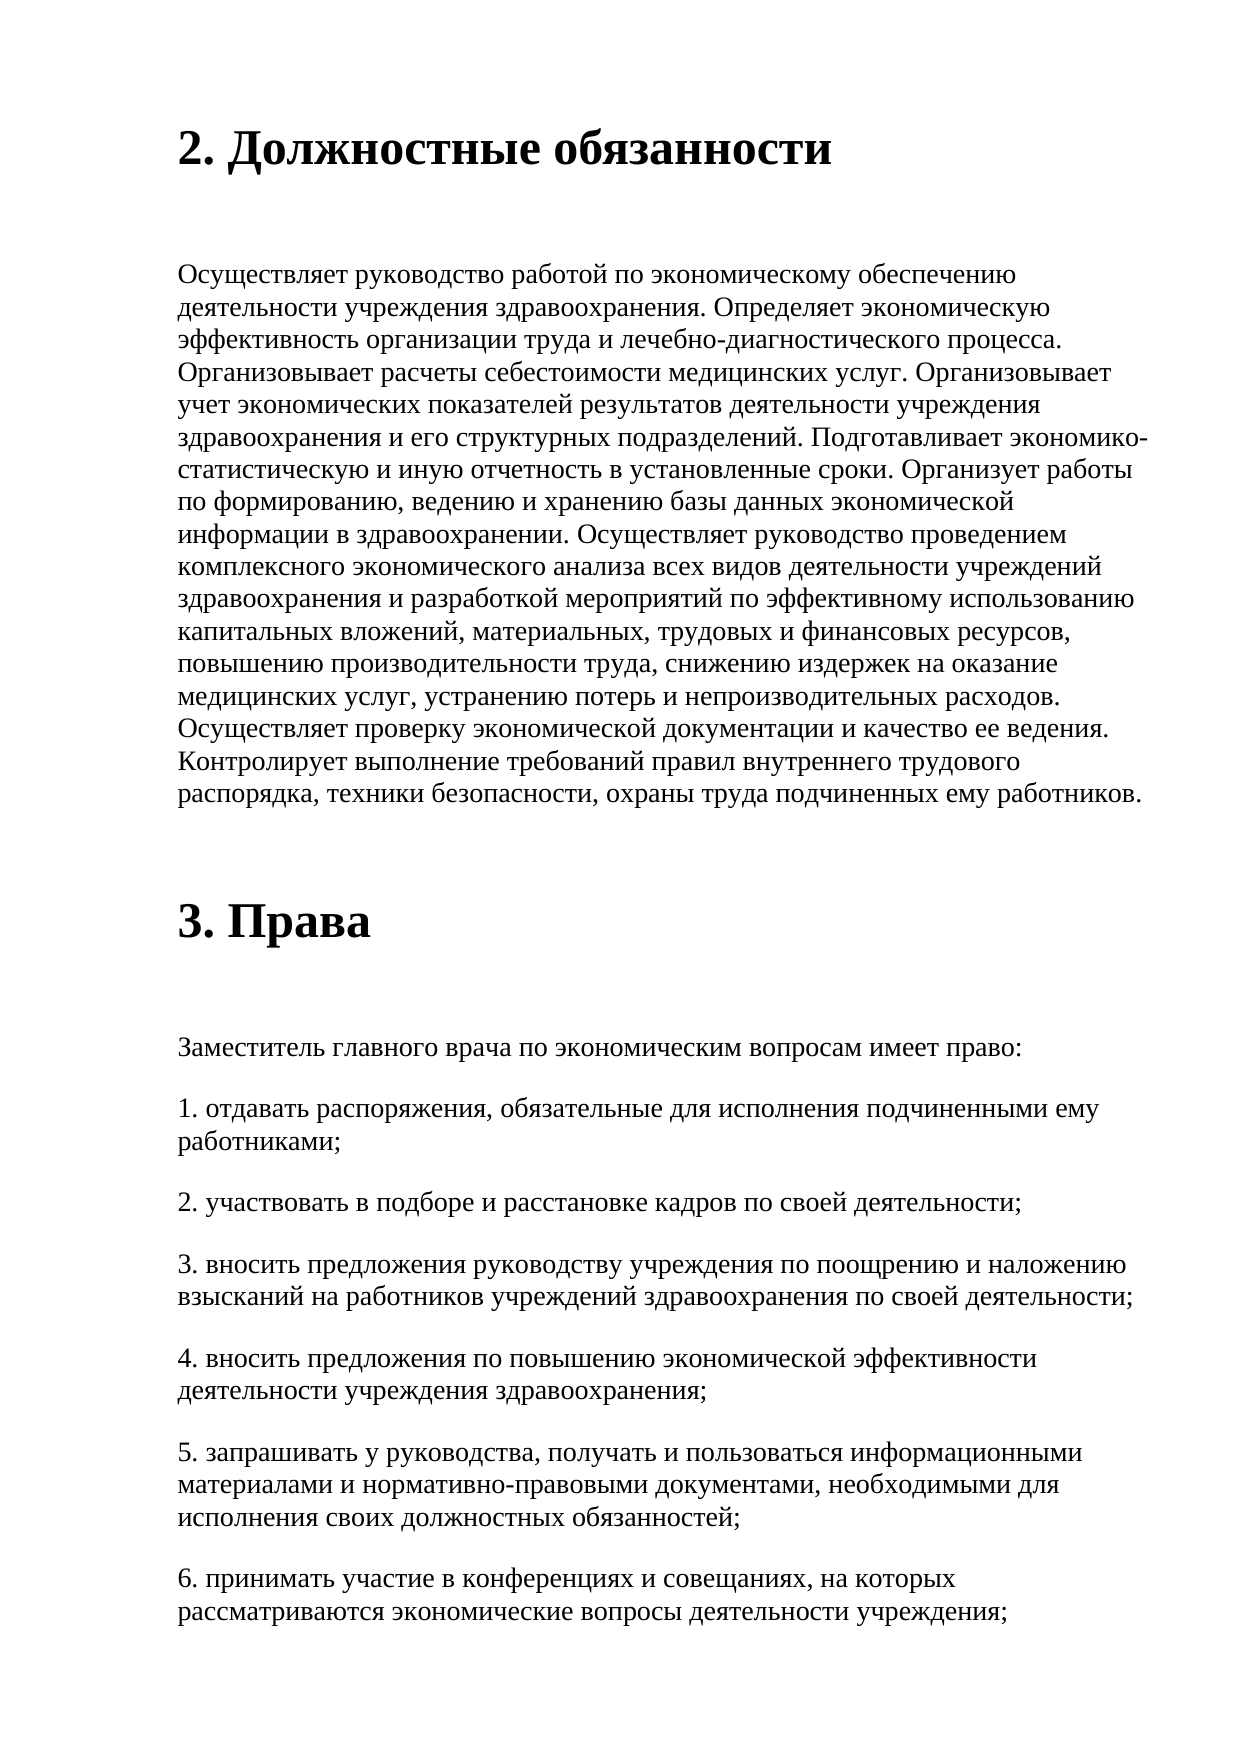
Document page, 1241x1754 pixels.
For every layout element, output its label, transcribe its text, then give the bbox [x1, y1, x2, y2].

text 4. вносить предложения по повышению экономической эффективности деятельности учреждения здравоохранения; [177, 1341, 1152, 1406]
text Заместитель главного врача по экономическим вопросам имеет право: [177, 1030, 1152, 1062]
text 2. участвовать в подборе и расстановке кадров по своей деятельности; [177, 1185, 1152, 1218]
subtitle 2. Должностные обязанности [177, 118, 1152, 176]
text 3. вносить предложения руководству учреждения по поощрению и наложению взысканий на работников учреждений здравоохранения по своей деятельности; [177, 1247, 1152, 1312]
text 6. принимать участие в конференциях и совещаниях, на которых рассматриваются экономические вопросы деятельности учреждения; [177, 1561, 1152, 1626]
text 5. запрашивать у руководства, получать и пользоваться информационными материалами и нормативно-правовыми документами, необходимыми для исполнения своих должностных обязанностей; [177, 1435, 1152, 1532]
text Осуществляет руководство работой по экономическому обеспечению деятельности учреждения здравоохранения. Определяет экономическую эффективность организации труда и лечебно-диагностического процесса. Организовывает расчеты себестоимости медицинских услуг. Организовывает учет экономических показателей результатов деятельности учреждения здравоохранения и его структурных подразделений. Подготавливает экономико-статистическую и иную отчетность в установленные сроки. Организует работы по формированию, ведению и хранению базы данных экономической информации в здравоохранении. Осуществляет руководство проведением комплексного экономического анализа всех видов деятельности учреждений здравоохранения и разработкой мероприятий по эффективному использованию капитальных вложений, материальных, трудовых и финансовых ресурсов, повышению производительности труда, снижению издержек на оказание медицинских услуг, устранению потерь и непроизводительных расходов. Осуществляет проверку экономической документации и качество ее ведения. Контролирует выполнение требований правил внутреннего трудового распорядка, техники безопасности, охраны труда подчиненных ему работников. [177, 258, 1152, 808]
text 1. отдавать распоряжения, обязательные для исполнения подчиненными ему работниками; [177, 1091, 1152, 1156]
subtitle 3. Права [177, 890, 1152, 948]
